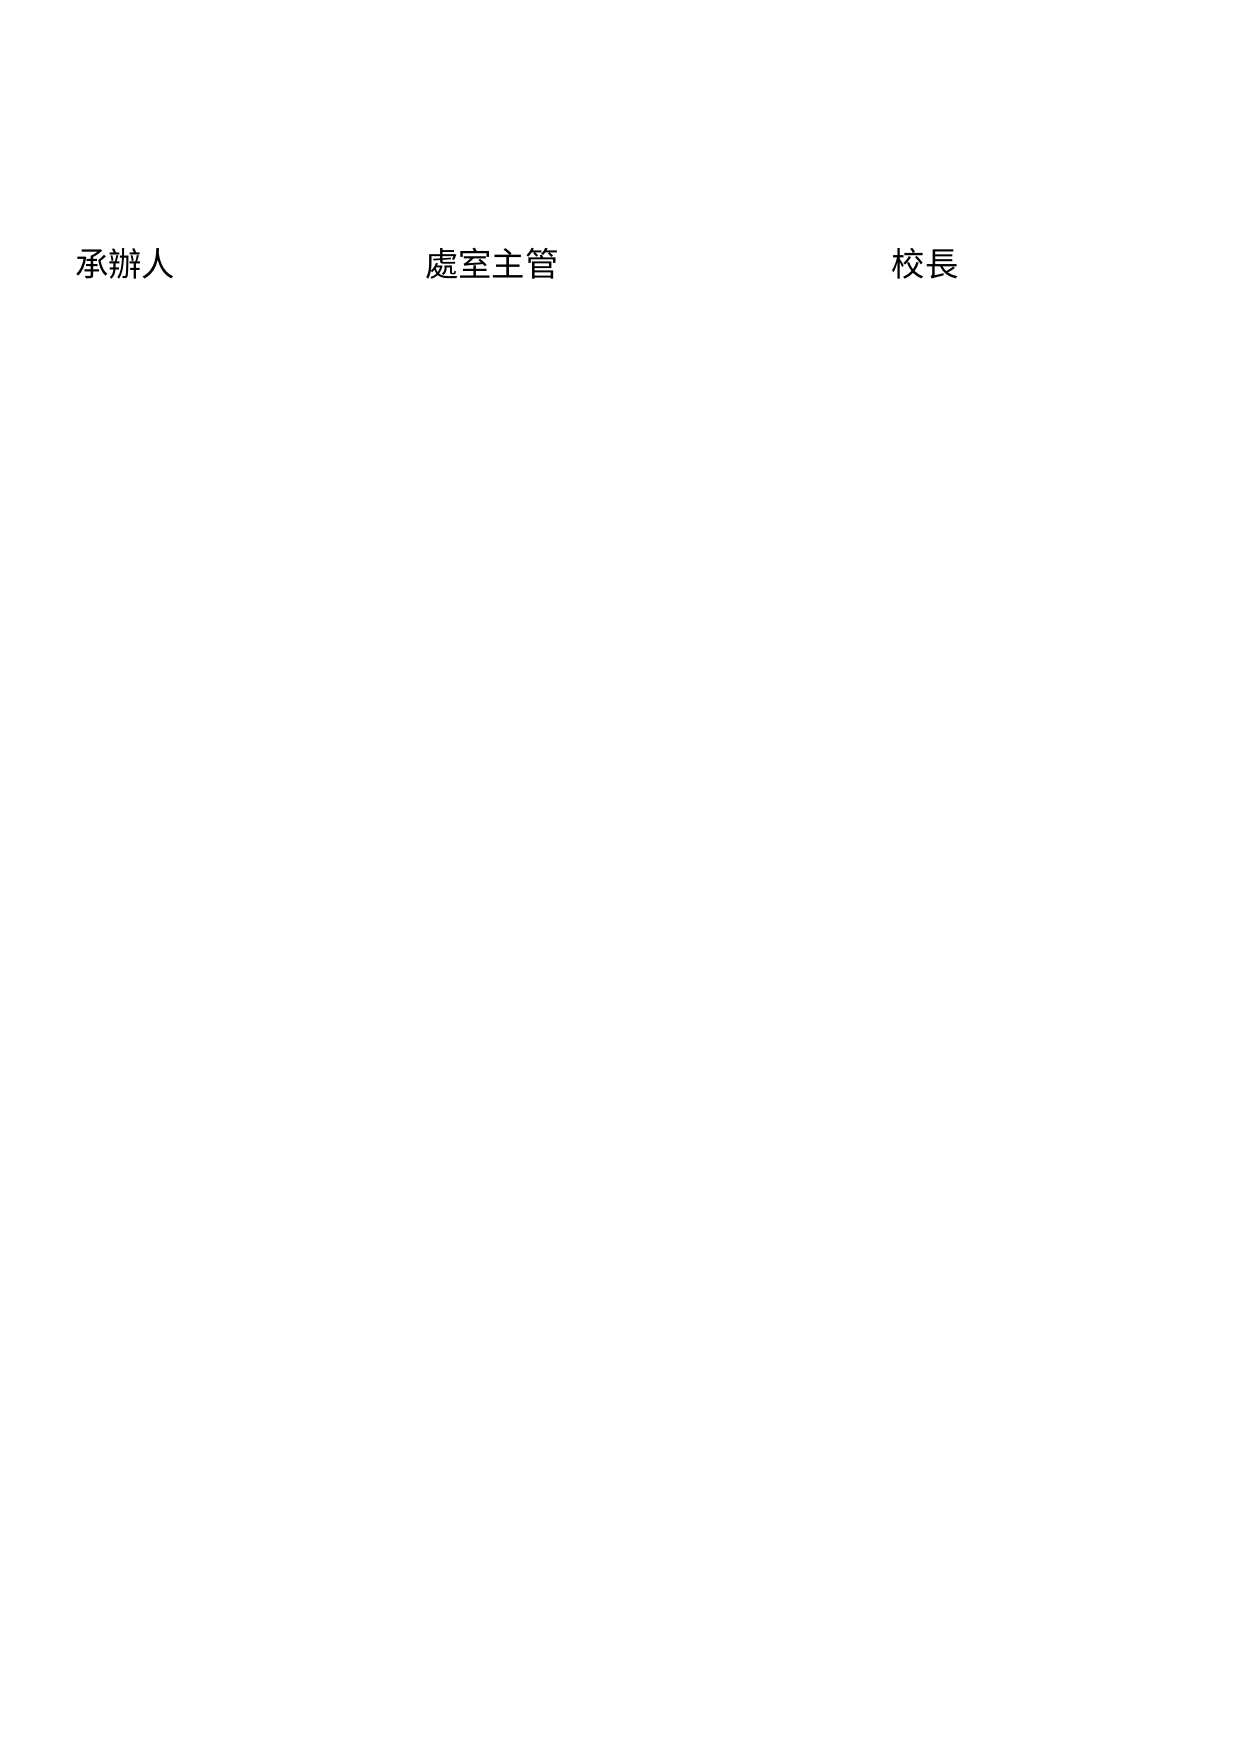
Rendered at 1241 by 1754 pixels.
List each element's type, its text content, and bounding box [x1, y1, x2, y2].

text 承辦人 處室主管 校長 [75, 237, 1165, 286]
